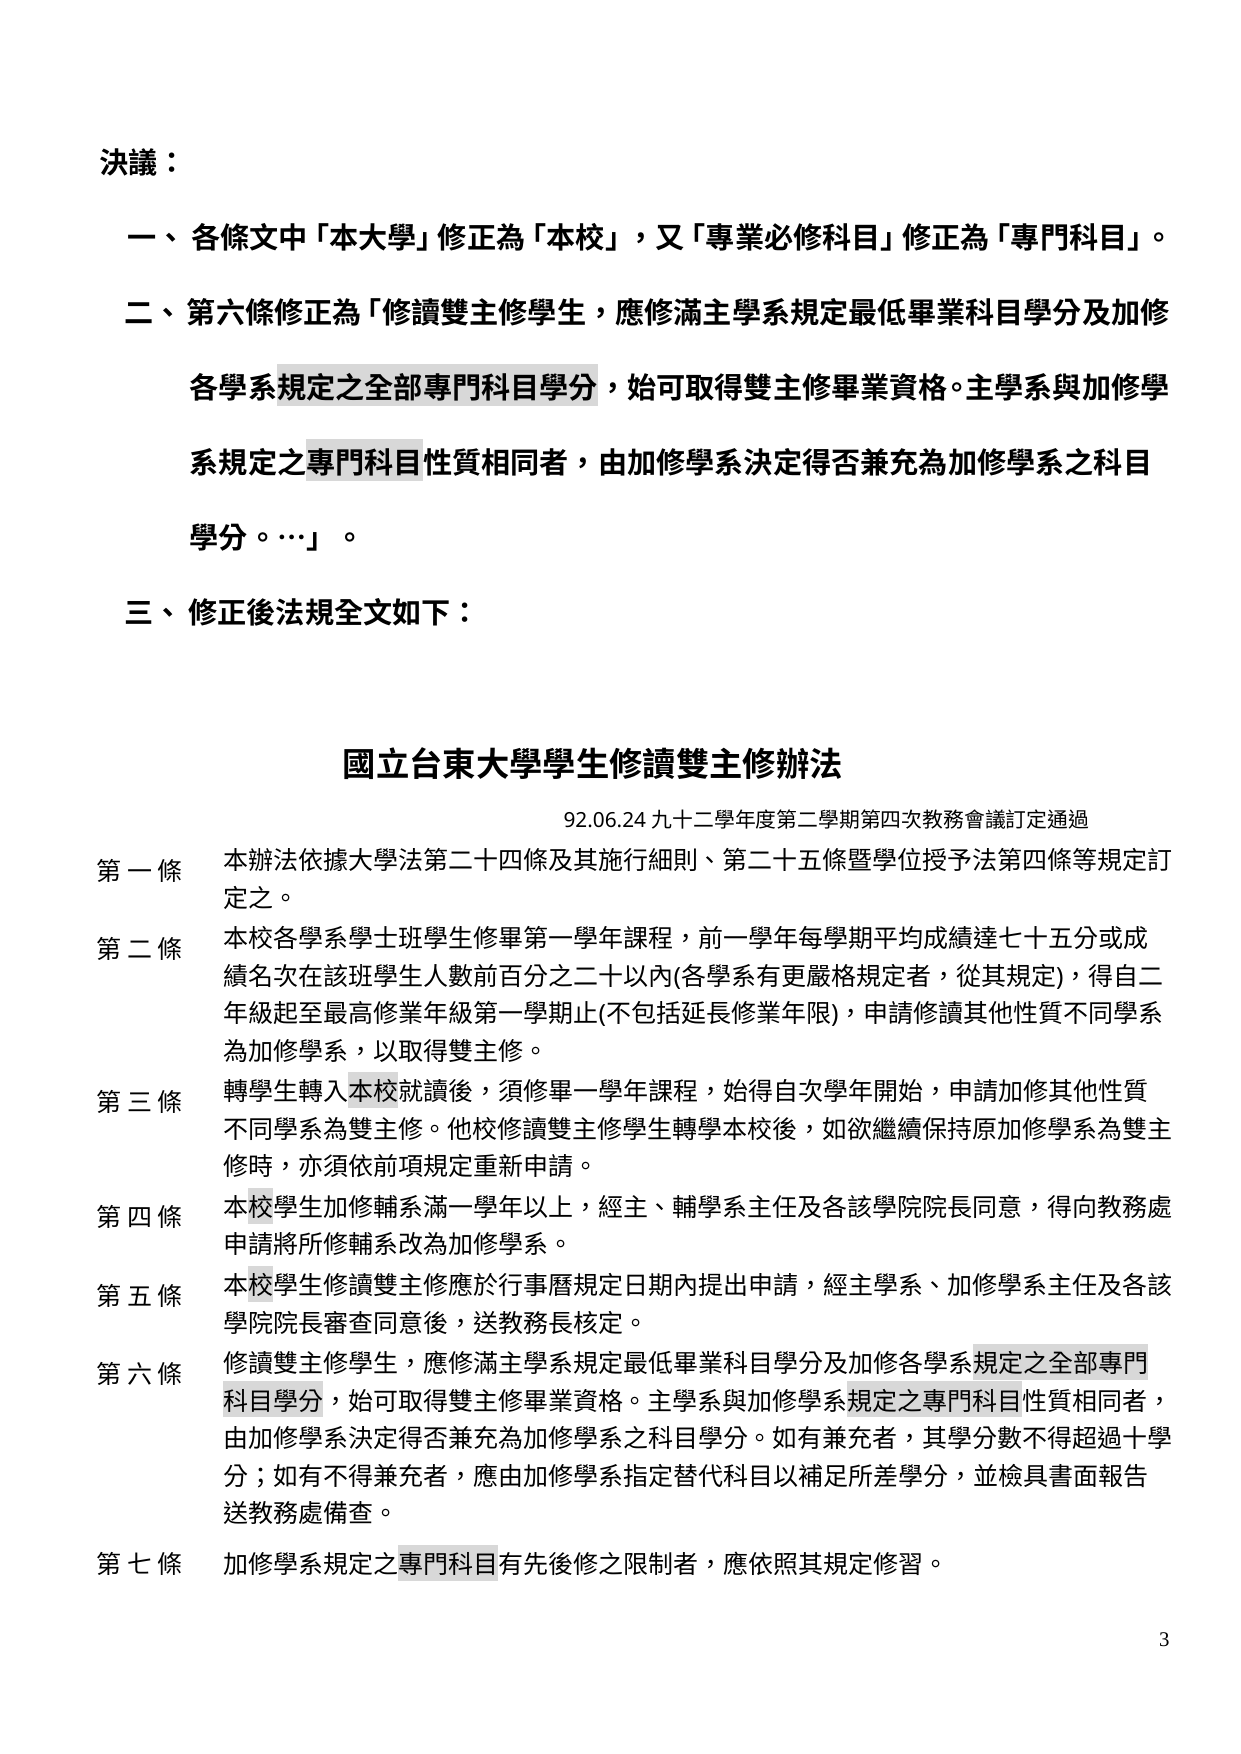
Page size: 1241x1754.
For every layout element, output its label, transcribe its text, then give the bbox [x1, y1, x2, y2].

list 第六條修正為「修讀雙主修學生，應修滿主學系規定最低畢業科目學分及加修各學系規定之全部專門科目學分，始可取得雙主修畢業資格。主學系與加修學系規定之專門科目性質相同者，由加修學系決定得否兼充為加修學系之科目學分。…」。 [124, 273, 1169, 573]
table_cell 第 三 條 [95, 1070, 222, 1185]
table_cell 第 四 條 [95, 1185, 222, 1263]
table_cell 本校各學系學士班學生修畢第一學年課程，前一學年每學期平均成績達七十五分或成績名次在該班學生人數前百分之二十以內(各學系有更嚴格規定者，從其規定)，得自二年級起至最高修業年級第一學期止(不包括延長修業年限)，申請修讀其他性質不同學系為加修學系，以取得雙主修。 [222, 917, 1174, 1070]
table_cell 第 七 條 [95, 1532, 222, 1594]
table_cell 第 一 條 [95, 839, 222, 917]
table_cell 本辦法依據大學法第二十四條及其施行細則、第二十五條暨學位授予法第四條等規定訂定之。 [222, 839, 1174, 917]
table_cell 第 六 條 [95, 1342, 222, 1532]
list 修正後法規全文如下： [124, 573, 1169, 648]
table_cell 轉學生轉入本校就讀後，須修畢一學年課程，始得自次學年開始，申請加修其他性質不同學系為雙主修。他校修讀雙主修學生轉學本校後，如欲繼續保持原加修學系為雙主修時，亦須依前項規定重新申請。 [222, 1070, 1174, 1185]
table_cell 第 五 條 [95, 1264, 222, 1342]
table_header 國立台東大學學生修讀雙主修辦法 92.06.24 九十二學年度第二學期第四次教務會議訂定通過 [95, 723, 1174, 838]
table_cell 本校學生加修輔系滿一學年以上，經主、輔學系主任及各該學院院長同意，得向教務處申請將所修輔系改為加修學系。 [222, 1185, 1174, 1263]
table_cell 加修學系規定之專門科目有先後修之限制者，應依照其規定修習。 [222, 1532, 1174, 1594]
list 各條文中「本大學」修正為「本校」，又「專業必修科目」修正為「專門科目」。 [127, 198, 1169, 273]
table_cell 修讀雙主修學生，應修滿主學系規定最低畢業科目學分及加修各學系規定之全部專門科目學分，始可取得雙主修畢業資格。主學系與加修學系規定之專門科目性質相同者，由加修學系決定得否兼充為加修學系之科目學分。如有兼充者，其學分數不得超過十學分；如有不得兼充者，應由加修學系指定替代科目以補足所差學分，並檢具書面報告送教務處備查。 [222, 1342, 1174, 1532]
text 決議： [99, 123, 1169, 198]
table_cell 本校學生修讀雙主修應於行事曆規定日期內提出申請，經主學系、加修學系主任及各該學院院長審查同意後，送教務長核定。 [222, 1264, 1174, 1342]
table_cell 第 二 條 [95, 917, 222, 1070]
